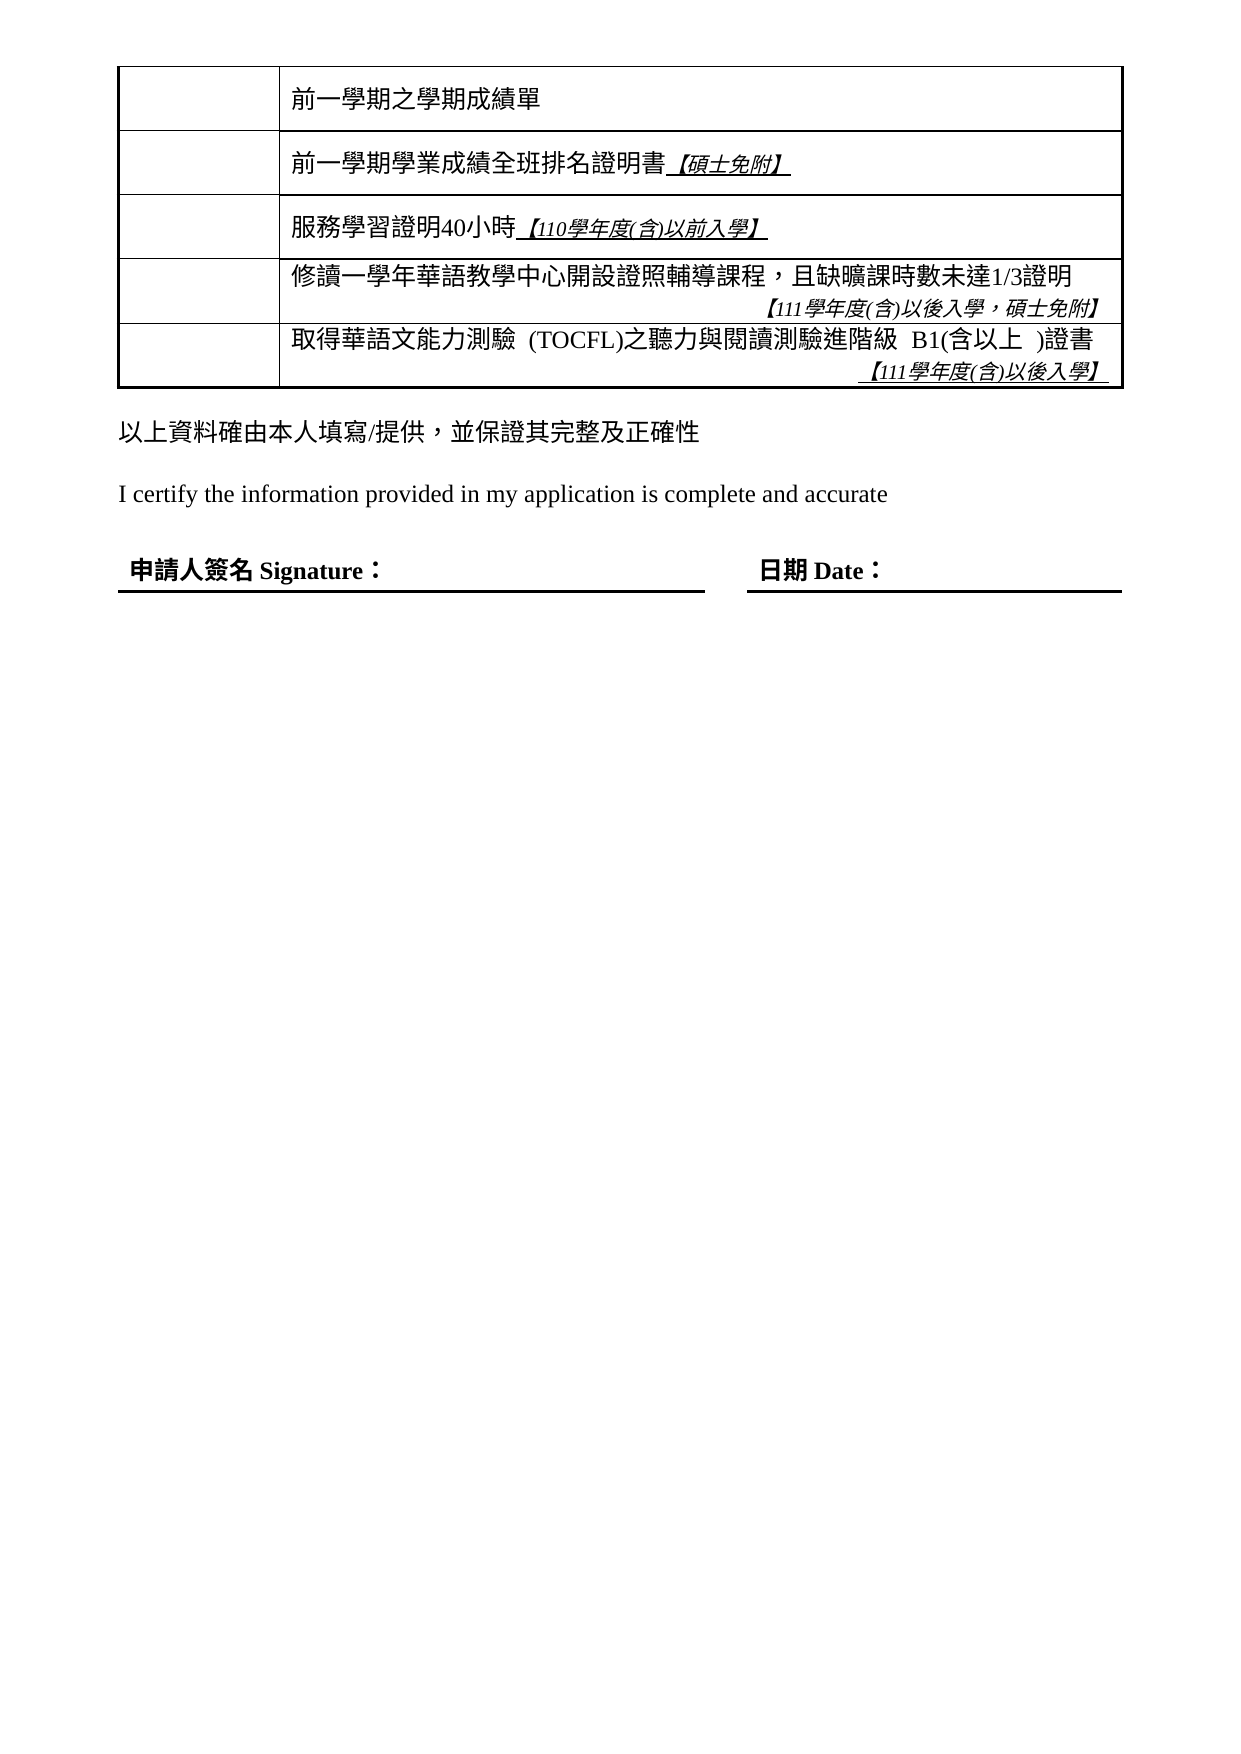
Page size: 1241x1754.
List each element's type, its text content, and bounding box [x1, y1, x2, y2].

table_header 日期Date： [747, 525, 1122, 589]
table_header [705, 525, 747, 589]
table_cell [120, 195, 279, 258]
table_cell 前一學期之學期成績單 [280, 67, 1121, 130]
table_cell 前一學期學業成績全班排名證明書【碩士免附】 [280, 132, 1121, 194]
table_cell [120, 67, 279, 130]
table_cell 取得華語文能力測驗 (TOCFL)之聽力與閱讀測驗進階級 B1(含以上 )證書 【111學年度(含)以後入學】 [280, 324, 1121, 386]
text 以上資料確由本人填寫/提供，並保證其完整及正確性 [118, 389, 1122, 452]
table_cell 服務學習證明40小時【110學年度(含)以前入學】 [280, 196, 1121, 258]
table_cell [120, 131, 279, 194]
table_cell 修讀一學年華語教學中心開設證照輔導課程，且缺曠課時數未達1/3證明 【111學年度(含)以後入學，碩士免附】 [280, 260, 1121, 322]
table_cell [120, 324, 279, 386]
table_header 申請人簽名Signature： [118, 525, 705, 589]
table_cell [120, 259, 279, 322]
text I certify the information provided in my application is complete and accurate [118, 452, 1122, 514]
